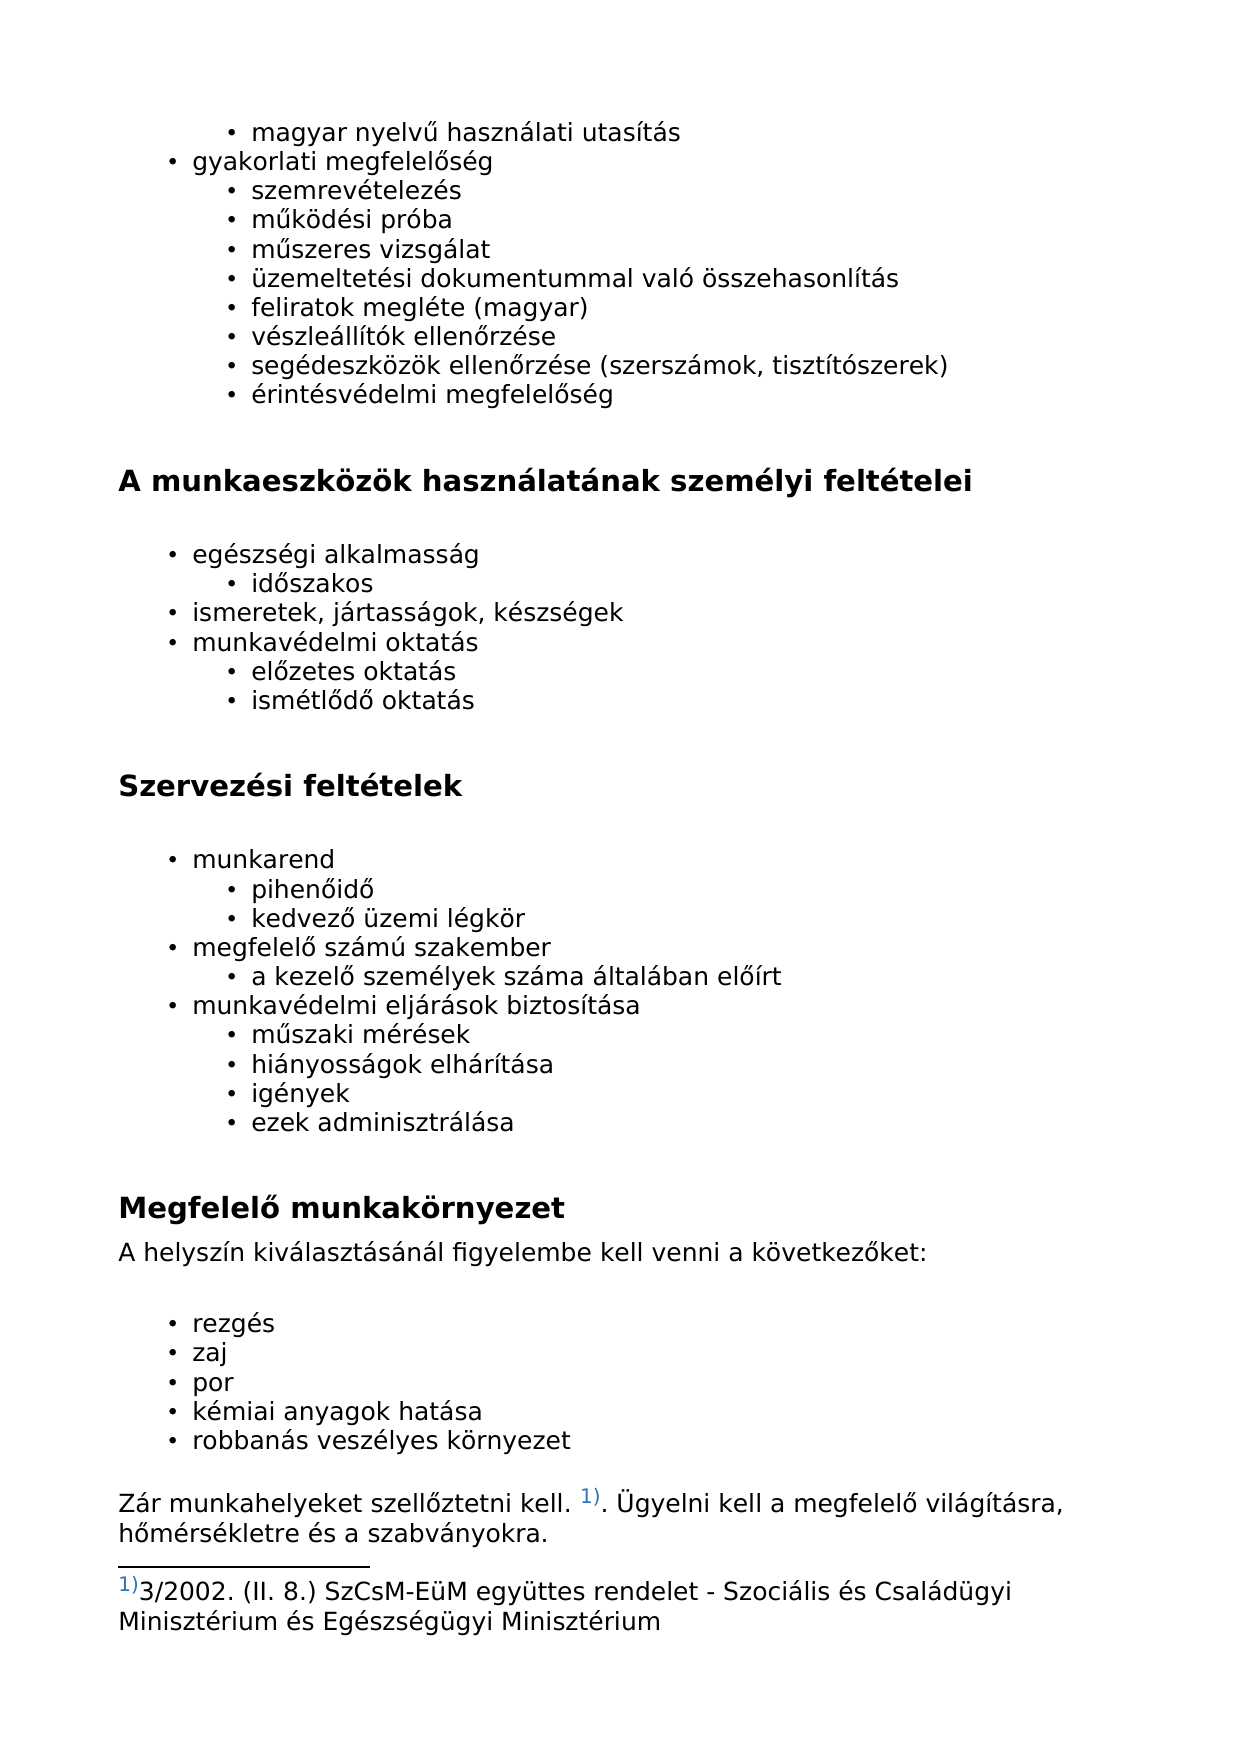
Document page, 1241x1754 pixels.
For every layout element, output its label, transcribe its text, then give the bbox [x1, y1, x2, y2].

list egészségi alkalmasság [177, 540, 1122, 569]
list robbanás veszélyes környezet [177, 1426, 1122, 1455]
list zaj [177, 1338, 1122, 1368]
subtitle A munkaeszközök használatának személyi feltételei [118, 464, 1122, 498]
list pihenőidő [236, 875, 1122, 904]
list gyakorlati megfelelőség [177, 147, 1122, 176]
list üzemeltetési dokumentummal való összehasonlítás [236, 264, 1122, 293]
list a kezelő személyek száma általában előírt [236, 962, 1122, 991]
list hiányosságok elhárítása [236, 1050, 1122, 1079]
list segédeszközök ellenőrzése (szerszámok, tisztítószerek) [236, 351, 1122, 381]
text A helyszín kiválasztásánál figyelembe kell venni a következőket: [118, 1238, 1122, 1267]
list kedvező üzemi légkör [236, 904, 1122, 933]
list munkavédelmi eljárások biztosítása [177, 991, 1122, 1021]
text 3/2002. (II. 8.) SzCsM-EüM együttes rendelet - Szociális és Családügyi Minisztérium és Egészségügyi Minisztérium [118, 1573, 1122, 1636]
list műszaki mérések [236, 1021, 1122, 1050]
list ismeretek, jártasságok, készségek [177, 598, 1122, 628]
subtitle Megfelelő munkakörnyezet [118, 1192, 1122, 1226]
subtitle Szervezési feltételek [118, 770, 1122, 804]
list munkavédelmi oktatás [177, 628, 1122, 657]
list igények [236, 1079, 1122, 1108]
list kémiai anyagok hatása [177, 1397, 1122, 1426]
list feliratok megléte (magyar) [236, 293, 1122, 322]
list működési próba [236, 206, 1122, 235]
list időszakos [236, 569, 1122, 598]
list előzetes oktatás [236, 657, 1122, 686]
list műszeres vizsgálat [236, 235, 1122, 264]
list rezgés [177, 1309, 1122, 1338]
list por [177, 1368, 1122, 1397]
text Zár munkahelyeket szellőztetni kell. . Ügyelni kell a megfelelő világításra, hőmérsékletre és a szabványokra. [118, 1485, 1122, 1548]
list ezek adminisztrálása [236, 1108, 1122, 1137]
list vészleállítók ellenőrzése [236, 322, 1122, 351]
list érintésvédelmi megfelelőség [236, 381, 1122, 410]
list megfelelő számú szakember [177, 933, 1122, 962]
list szemrevételezés [236, 176, 1122, 206]
list munkarend [177, 846, 1122, 875]
list magyar nyelvű használati utasítás [236, 118, 1122, 147]
list ismétlődő oktatás [236, 686, 1122, 715]
